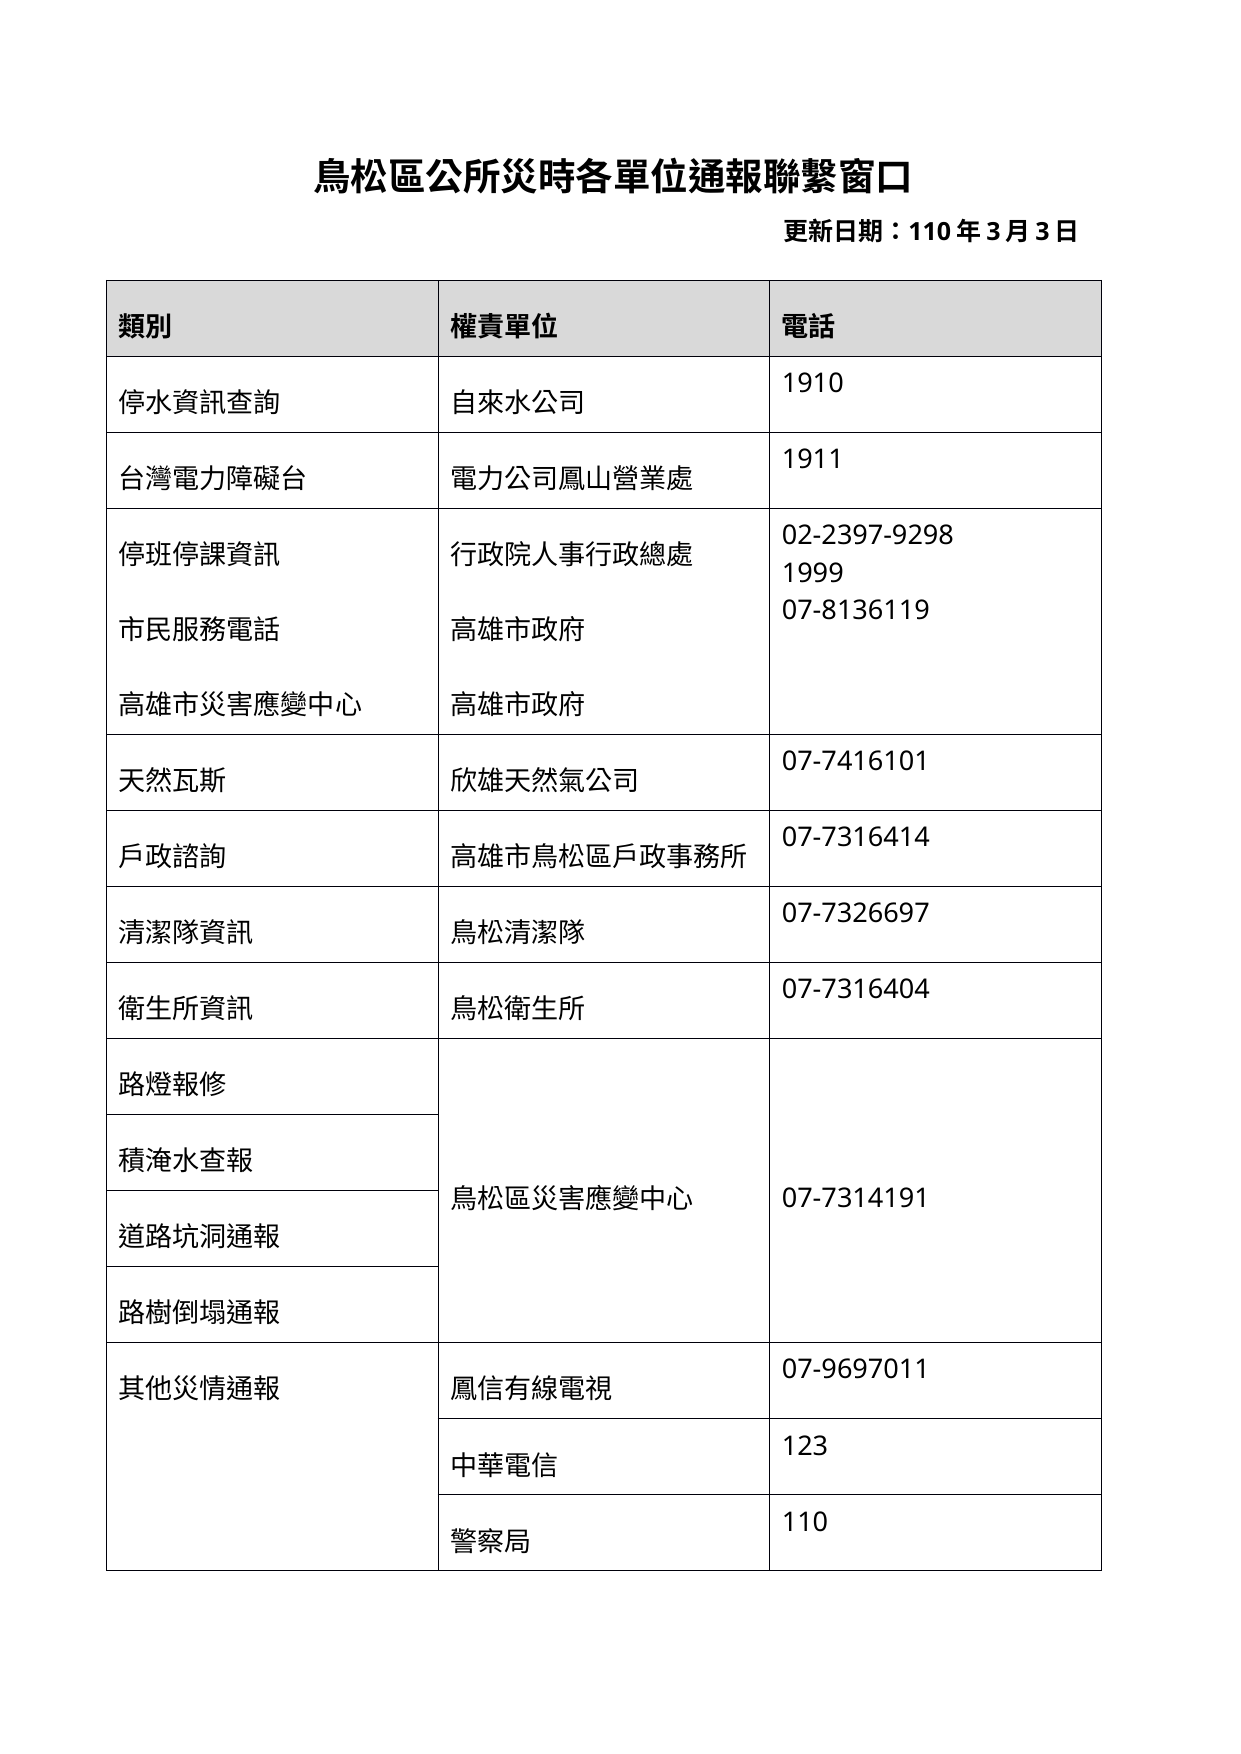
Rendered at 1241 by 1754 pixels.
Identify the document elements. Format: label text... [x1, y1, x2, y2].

table_cell 07-7316414 [770, 811, 1101, 886]
table_header 權責單位 [439, 281, 769, 356]
table_cell 行政院人事行政總處 高雄市政府 高雄市政府 [439, 509, 769, 734]
table_cell 戶政諮詢 [107, 811, 438, 886]
table_cell 07-9697011 [770, 1343, 1101, 1418]
table_cell 1911 [770, 433, 1101, 508]
table_header 電話 [770, 281, 1101, 356]
table_cell 1910 [770, 357, 1101, 432]
table_cell 110 [770, 1495, 1101, 1570]
table_cell 07-7314191 [770, 1039, 1101, 1342]
table_cell 高雄市鳥松區戶政事務所 [439, 811, 769, 886]
table_cell 123 [770, 1419, 1101, 1494]
table_cell 自來水公司 [439, 357, 769, 432]
table_cell 天然瓦斯 [107, 735, 438, 810]
text 更新日期：110年3月3日 [118, 205, 1107, 242]
table_cell 停班停課資訊 市民服務電話 高雄市災害應變中心 [107, 509, 438, 734]
table_cell 警察局 [439, 1495, 769, 1570]
table_cell 電力公司鳳山營業處 [439, 433, 769, 508]
table_header 類別 [107, 281, 438, 356]
table_cell 路樹倒塌通報 [107, 1267, 438, 1342]
table_cell 鳥松區災害應變中心 [439, 1039, 769, 1342]
table_cell 道路坑洞通報 [107, 1191, 438, 1266]
table_cell 鳥松清潔隊 [439, 887, 769, 962]
table_cell 鳳信有線電視 [439, 1343, 769, 1418]
table_cell 欣雄天然氣公司 [439, 735, 769, 810]
table_cell 台灣電力障礙台 [107, 433, 438, 508]
table_cell 路燈報修 [107, 1039, 438, 1114]
table_cell 衛生所資訊 [107, 963, 438, 1038]
table_cell 鳥松衛生所 [439, 963, 769, 1038]
table_cell 02-2397-9298 1999 07-8136119 [770, 509, 1101, 734]
text 鳥松區公所災時各單位通報聯繫窗口 [118, 130, 1107, 205]
table_cell 積淹水查報 [107, 1115, 438, 1190]
table_cell 停水資訊查詢 [107, 357, 438, 432]
table_cell 中華電信 [439, 1419, 769, 1494]
table_cell 清潔隊資訊 [107, 887, 438, 962]
table_cell 07-7316404 [770, 963, 1101, 1038]
table_cell 07-7326697 [770, 887, 1101, 962]
table_cell 其他災情通報 [107, 1343, 438, 1570]
table_cell 07-7416101 [770, 735, 1101, 810]
